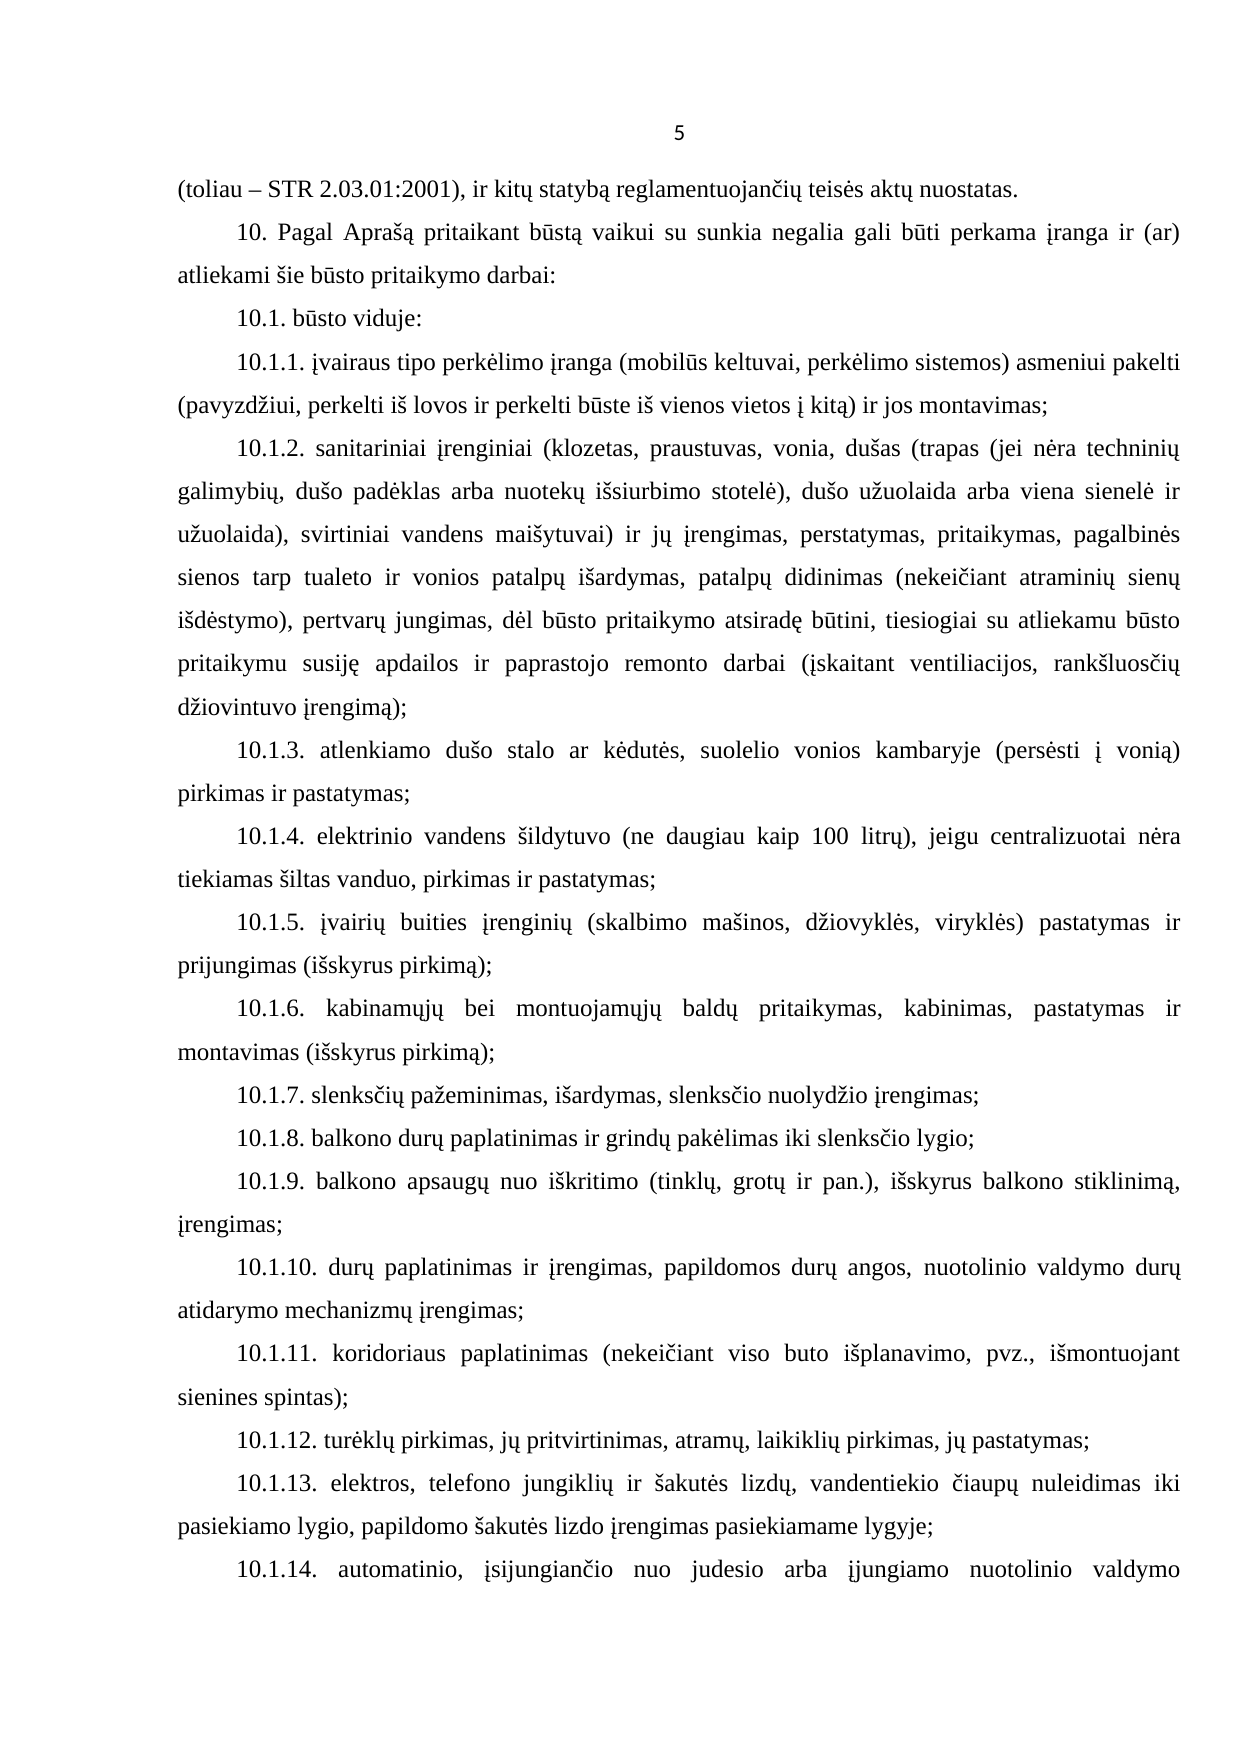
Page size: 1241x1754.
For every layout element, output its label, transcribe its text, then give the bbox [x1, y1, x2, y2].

text (toliau – STR 2.03.01:2001), ir kitų statybą reglamentuojančių teisės aktų nuostatas. [177, 174, 1181, 203]
text 10.1.8. balkono durų paplatinimas ir grindų pakėlimas iki slenksčio lygio; [177, 1123, 1181, 1152]
text 10.1.5. įvairių buities įrenginių (skalbimo mašinos, džiovyklės, viryklės) pastatymas ir prijungimas (išskyrus pirkimą); [177, 907, 1181, 979]
text 10.1.9. balkono apsaugų nuo iškritimo (tinklų, grotų ir pan.), išskyrus balkono stiklinimą, įrengimas; [177, 1166, 1181, 1238]
text 10.1.2. sanitariniai įrenginiai (klozetas, praustuvas, vonia, dušas (trapas (jei nėra techninių galimybių, dušo padėklas arba nuotekų išsiurbimo stotelė), dušo užuolaida arba viena sienelė ir užuolaida), svirtiniai vandens maišytuvai) ir jų įrengimas, perstatymas, pritaikymas, pagalbinės sienos tarp tualeto ir vonios patalpų išardymas, patalpų didinimas (nekeičiant atraminių sienų išdėstymo), pertvarų jungimas, dėl būsto pritaikymo atsiradę būtini, tiesiogiai su atliekamu būsto pritaikymu susiję apdailos ir paprastojo remonto darbai (įskaitant ventiliacijos, rankšluosčių džiovintuvo įrengimą); [177, 433, 1181, 720]
text 10.1.13. elektros, telefono jungiklių ir šakutės lizdų, vandentiekio čiaupų nuleidimas iki pasiekiamo lygio, papildomo šakutės lizdo įrengimas pasiekiamame lygyje; [177, 1468, 1181, 1540]
text 10.1.1. įvairaus tipo perkėlimo įranga (mobilūs keltuvai, perkėlimo sistemos) asmeniui pakelti (pavyzdžiui, perkelti iš lovos ir perkelti būste iš vienos vietos į kitą) ir jos montavimas; [177, 347, 1181, 418]
text 10.1.3. atlenkiamo dušo stalo ar kėdutės, suolelio vonios kambaryje (persėsti į vonią) pirkimas ir pastatymas; [177, 735, 1181, 807]
text 10.1.14. automatinio, įsijungiančio nuo judesio arba įjungiamo nuotolinio valdymo [177, 1554, 1181, 1583]
text 10.1.6. kabinamųjų bei montuojamųjų baldų pritaikymas, kabinimas, pastatymas ir montavimas (išskyrus pirkimą); [177, 993, 1181, 1065]
text 10.1.11. koridoriaus paplatinimas (nekeičiant viso buto išplanavimo, pvz., išmontuojant sienines spintas); [177, 1338, 1181, 1410]
text 10.1.7. slenksčių pažeminimas, išardymas, slenksčio nuolydžio įrengimas; [177, 1080, 1181, 1108]
text 10.1. būsto viduje: [177, 303, 1181, 332]
text 10.1.4. elektrinio vandens šildytuvo (ne daugiau kaip 100 litrų), jeigu centralizuotai nėra tiekiamas šiltas vanduo, pirkimas ir pastatymas; [177, 821, 1181, 893]
text 10.1.10. durų paplatinimas ir įrengimas, papildomos durų angos, nuotolinio valdymo durų atidarymo mechanizmų įrengimas; [177, 1252, 1181, 1324]
text 10.1.12. turėklų pirkimas, jų pritvirtinimas, atramų, laikiklių pirkimas, jų pastatymas; [177, 1425, 1181, 1453]
text 10. Pagal Aprašą pritaikant būstą vaikui su sunkia negalia gali būti perkama įranga ir (ar) atliekami šie būsto pritaikymo darbai: [177, 217, 1181, 289]
